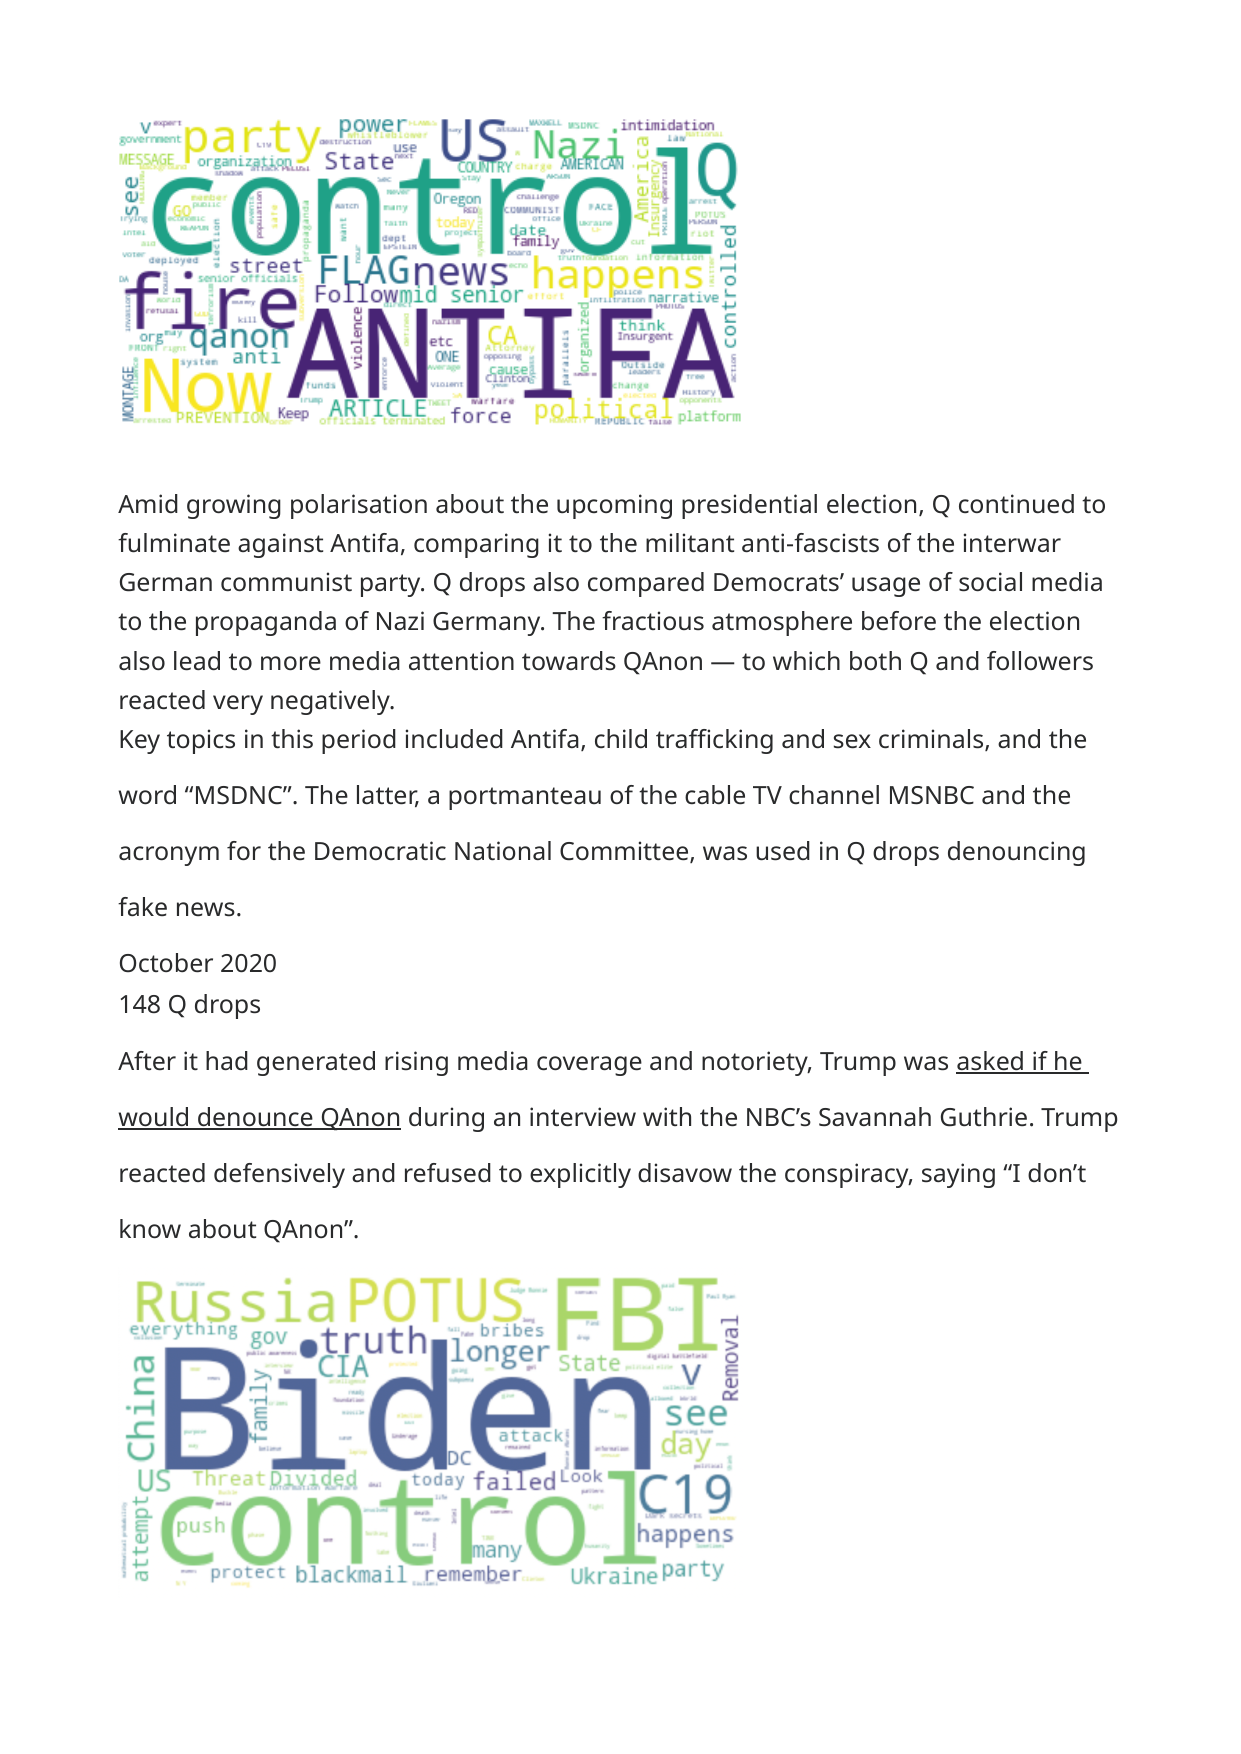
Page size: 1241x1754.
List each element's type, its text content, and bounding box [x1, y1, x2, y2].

picture [118, 118, 744, 431]
subtitle October 2020 [118, 946, 1122, 980]
picture [118, 1267, 744, 1598]
text Key topics in this period included Antifa, child trafficking and sex criminals, and the word “MSDNC”. The latter, a portmanteau of the cable TV channel MSNBC and the acronym for the Democratic National Committee, was used in Q drops denouncing fake news. [118, 722, 1122, 924]
text Amid growing polarisation about the upcoming presidential election, Q continued to fulminate against Antifa, comparing it to the militant anti-fascists of the interwar German communist party. Q drops also compared Democrats’ usage of social media to the propaganda of Nazi Germany. The fractious atmosphere before the election also lead to more media attention towards QAnon — to which both Q and followers reacted very negatively. [118, 447, 1122, 716]
text 148 Q drops [118, 987, 1122, 1021]
text After it had generated rising media coverage and notoriety, Trump was asked if he would denounce QAnon during an interview with the NBC’s Savannah Guthrie. Trump reacted defensively and refused to explicitly disavow the conspiracy, saying “I don’t know about QAnon”. [118, 1043, 1122, 1246]
